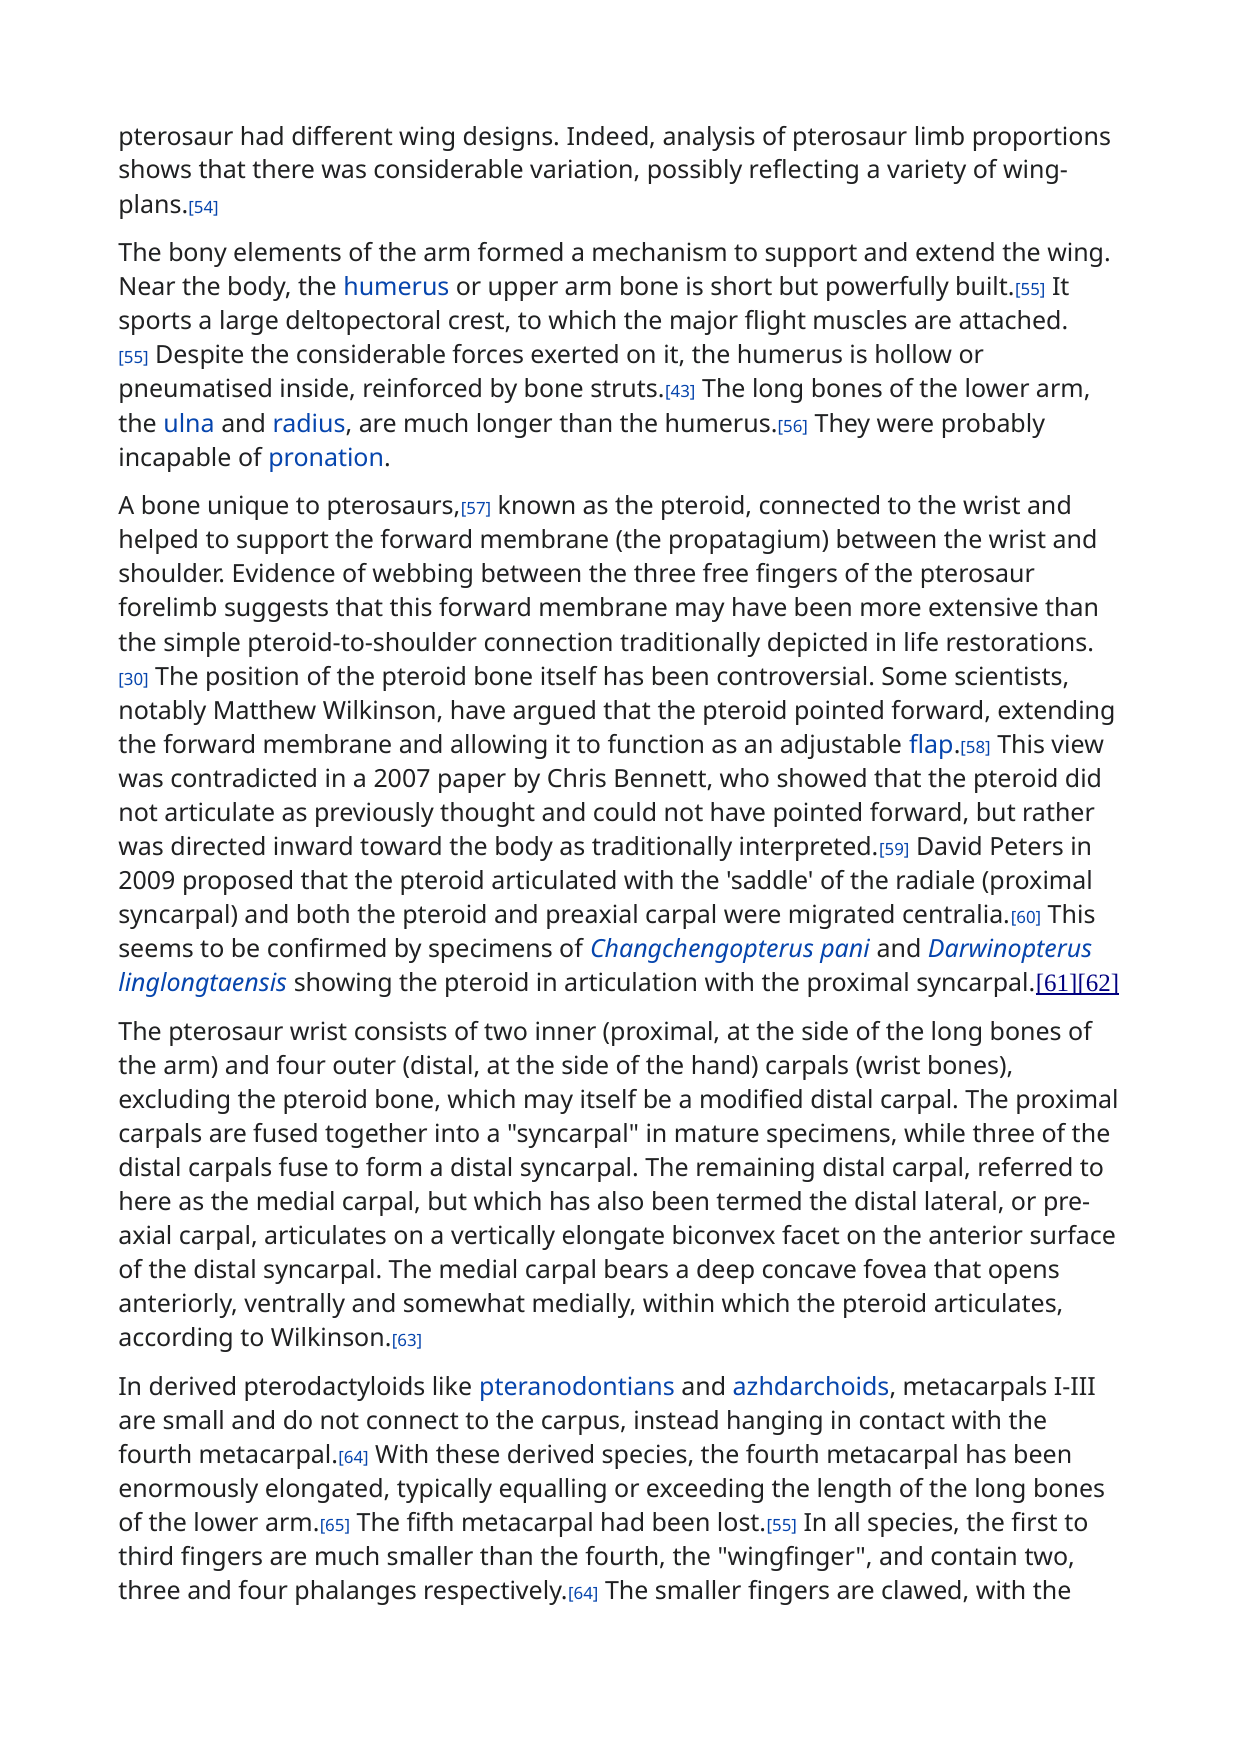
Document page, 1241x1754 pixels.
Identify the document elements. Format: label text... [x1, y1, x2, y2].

text pterosaur had different wing designs. Indeed, analysis of pterosaur limb proportions shows that there was considerable variation, possibly reflecting a variety of wing-plans.[54] [118, 118, 1122, 220]
text In derived pterodactyloids like pteranodontians and azhdarchoids, metacarpals I-III are small and do not connect to the carpus, instead hanging in contact with the fourth metacarpal.[64] With these derived species, the fourth metacarpal has been enormously elongated, typically equalling or exceeding the length of the long bones of the lower arm.[65] The fifth metacarpal had been lost.[55] In all species, the first to third fingers are much smaller than the fourth, the "wingfinger", and contain two, three and four phalanges respectively.[64] The smaller fingers are clawed, with the [118, 1369, 1122, 1607]
text The bony elements of the arm formed a mechanism to support and extend the wing. Near the body, the humerus or upper arm bone is short but powerfully built.[55] It sports a large deltopectoral crest, to which the major flight muscles are attached.[55] Despite the considerable forces exerted on it, the humerus is hollow or pneumatised inside, reinforced by bone struts.[43] The long bones of the lower arm, the ulna and radius, are much longer than the humerus.[56] They were probably incapable of pronation. [118, 235, 1122, 473]
text The pterosaur wrist consists of two inner (proximal, at the side of the long bones of the arm) and four outer (distal, at the side of the hand) carpals (wrist bones), excluding the pteroid bone, which may itself be a modified distal carpal. The proximal carpals are fused together into a "syncarpal" in mature specimens, while three of the distal carpals fuse to form a distal syncarpal. The remaining distal carpal, referred to here as the medial carpal, but which has also been termed the distal lateral, or pre-axial carpal, articulates on a vertically elongate biconvex facet on the anterior surface of the distal syncarpal. The medial carpal bears a deep concave fovea that opens anteriorly, ventrally and somewhat medially, within which the pteroid articulates, according to Wilkinson.[63] [118, 1013, 1122, 1354]
text A bone unique to pterosaurs,[57] known as the pteroid, connected to the wrist and helped to support the forward membrane (the propatagium) between the wrist and shoulder. Evidence of webbing between the three free fingers of the pterosaur forelimb suggests that this forward membrane may have been more extensive than the simple pteroid-to-shoulder connection traditionally depicted in life restorations.[30] The position of the pteroid bone itself has been controversial. Some scientists, notably Matthew Wilkinson, have argued that the pteroid pointed forward, extending the forward membrane and allowing it to function as an adjustable flap.[58] This view was contradicted in a 2007 paper by Chris Bennett, who showed that the pteroid did not articulate as previously thought and could not have pointed forward, but rather was directed inward toward the body as traditionally interpreted.[59] David Peters in 2009 proposed that the pteroid articulated with the 'saddle' of the radiale (proximal syncarpal) and both the pteroid and preaxial carpal were migrated centralia.[60] This seems to be confirmed by specimens of Changchengopterus pani and Darwinopterus linglongtaensis showing the pteroid in articulation with the proximal syncarpal.[61][62] [118, 488, 1122, 999]
